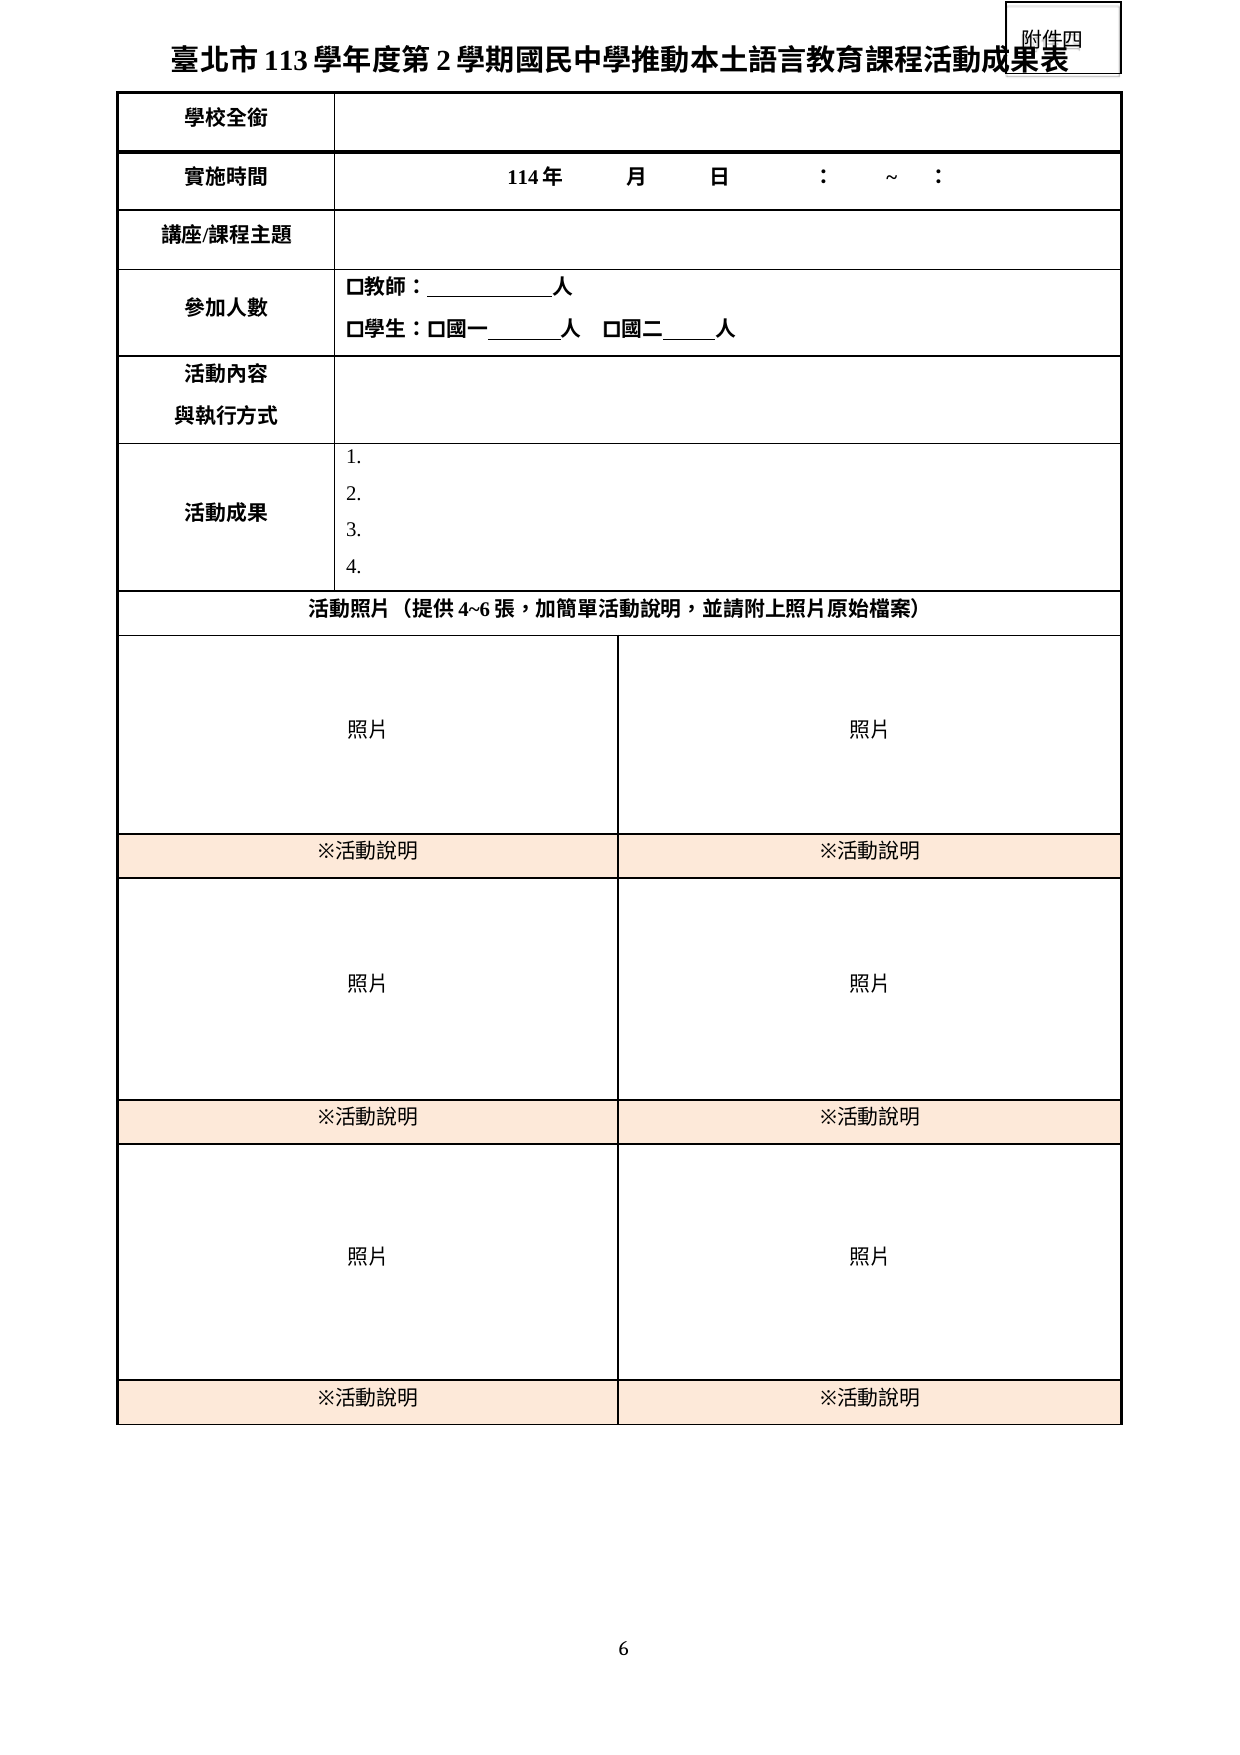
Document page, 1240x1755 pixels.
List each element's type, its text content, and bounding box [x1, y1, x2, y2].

table_header [335, 94, 1120, 150]
table_cell 照片 [119, 879, 617, 1099]
table_cell [335, 211, 1120, 268]
table_header 學校全銜 [119, 94, 334, 150]
table_cell ※活動說明 [119, 1381, 617, 1424]
table_cell 實施時間 [119, 154, 334, 209]
table_cell 教師： 人 學生：國一 人 國二 人 [335, 270, 1120, 355]
table_cell [335, 357, 1120, 442]
table_cell 活動成果 [119, 444, 334, 590]
table_cell 照片 [619, 1145, 1120, 1379]
table_cell ※活動說明 [619, 1101, 1120, 1143]
table_cell 照片 [119, 1145, 617, 1379]
table_cell ※活動說明 [619, 1381, 1120, 1424]
table_cell 活動照片（提供4~6張，加簡單活動說明，並請附上照片原始檔案） [119, 592, 1120, 634]
table_cell 參加人數 [119, 270, 334, 355]
table_cell 講座/課程主題 [119, 211, 334, 268]
table_cell ※活動說明 [119, 1101, 617, 1143]
table_cell 照片 [119, 636, 617, 833]
table_cell 114年 月 日 ： ~ ： [335, 154, 1120, 209]
table_cell 1. 2. 3. 4. [335, 444, 1120, 590]
table_cell 照片 [619, 879, 1120, 1099]
table_cell 照片 [619, 636, 1120, 833]
text 臺北市113學年度第2學期國民中學推動本土語言教育課程活動成果表 [118, 36, 1006, 79]
table_cell ※活動說明 [619, 835, 1120, 877]
table_cell ※活動說明 [119, 835, 617, 877]
text 臺北市113學年度第2學期國民中學推動本土語言教育課程活動成果表 [1027, 36, 1118, 73]
table_cell 活動內容 與執行方式 [119, 357, 334, 442]
